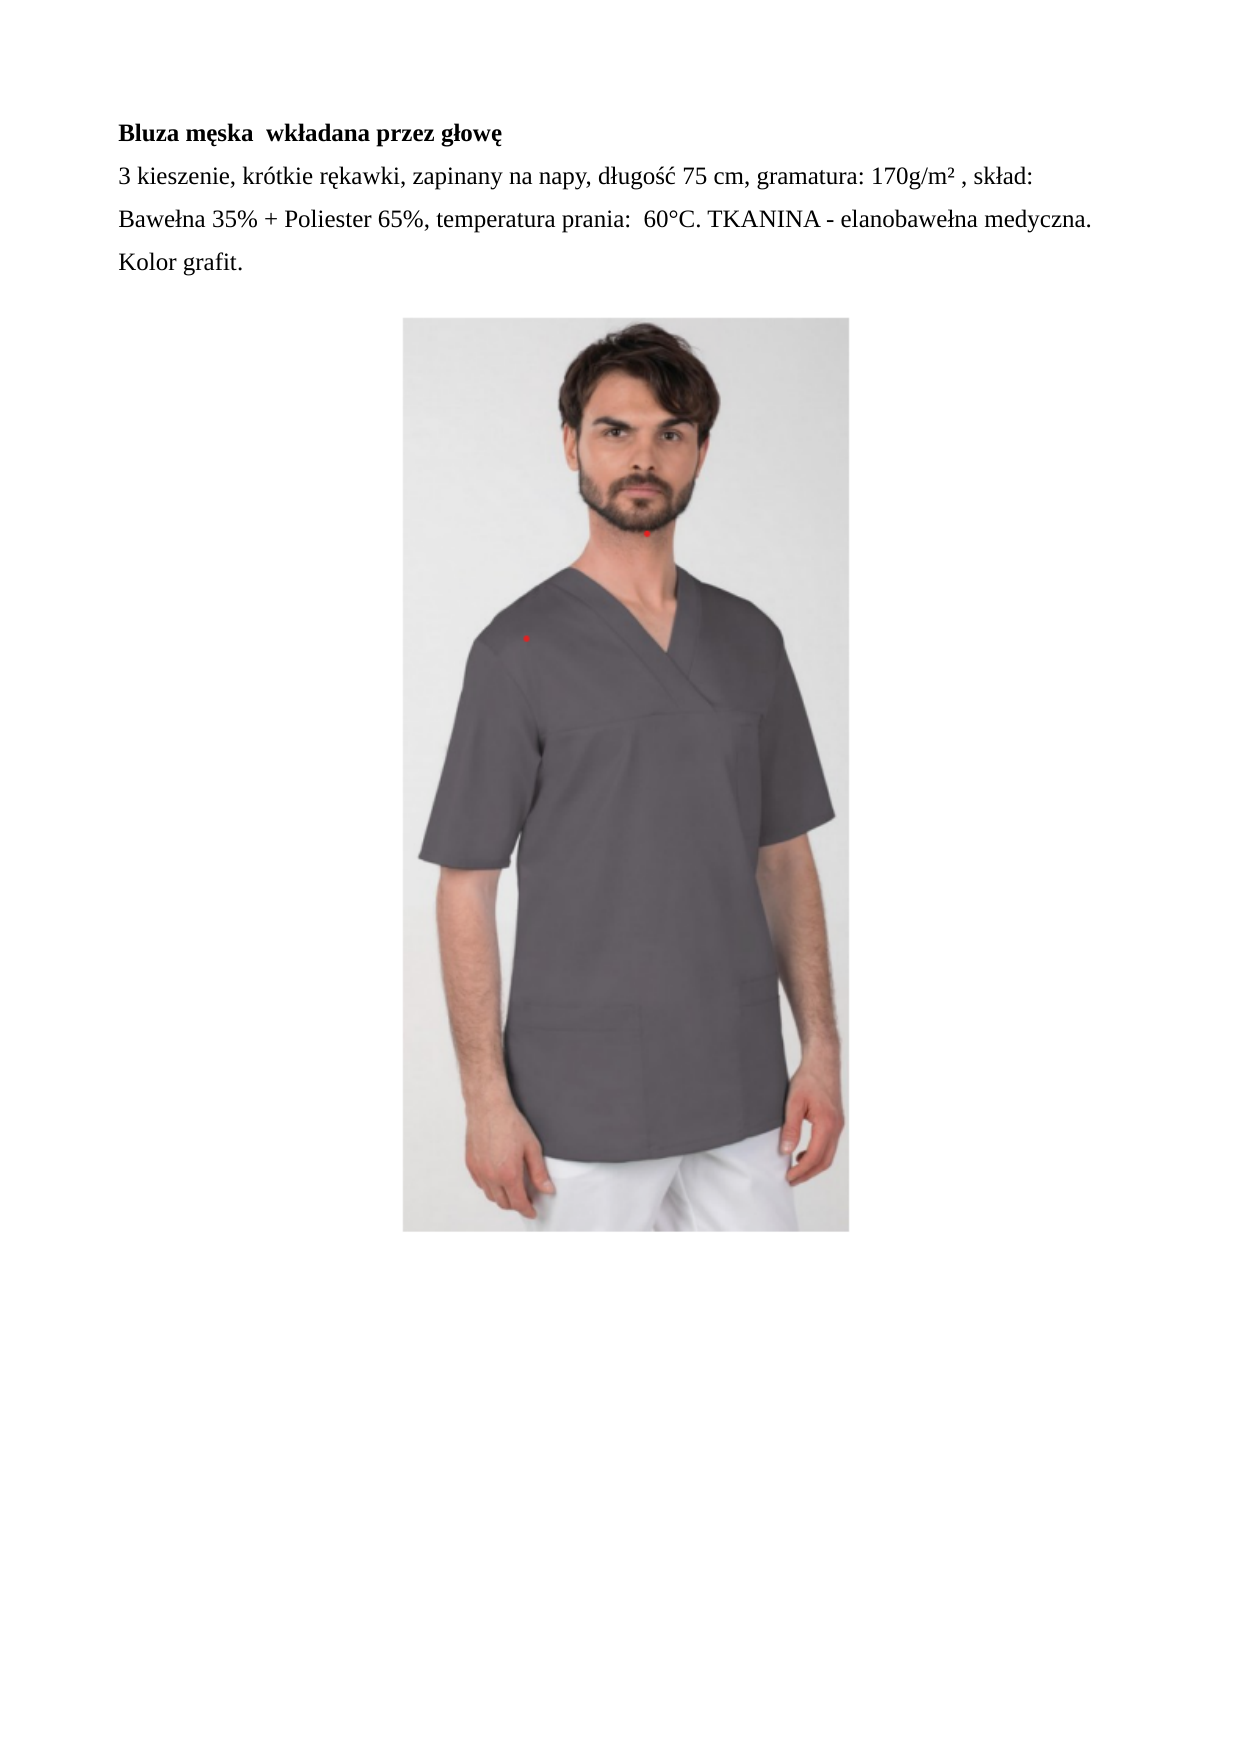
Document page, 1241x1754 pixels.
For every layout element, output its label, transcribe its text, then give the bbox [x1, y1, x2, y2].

picture [350, 290, 890, 1268]
text Bluza męska wkładana przez głowę [118, 118, 1122, 147]
text 3 kieszenie, krótkie rękawki, zapinany na napy, długość 75 cm, gramatura: 170g/m² , skład: Bawełna 35% + Poliester 65%, temperatura prania: 60°C. TKANINA - elanobawełna medyczna. Kolor grafit. [118, 161, 1122, 276]
